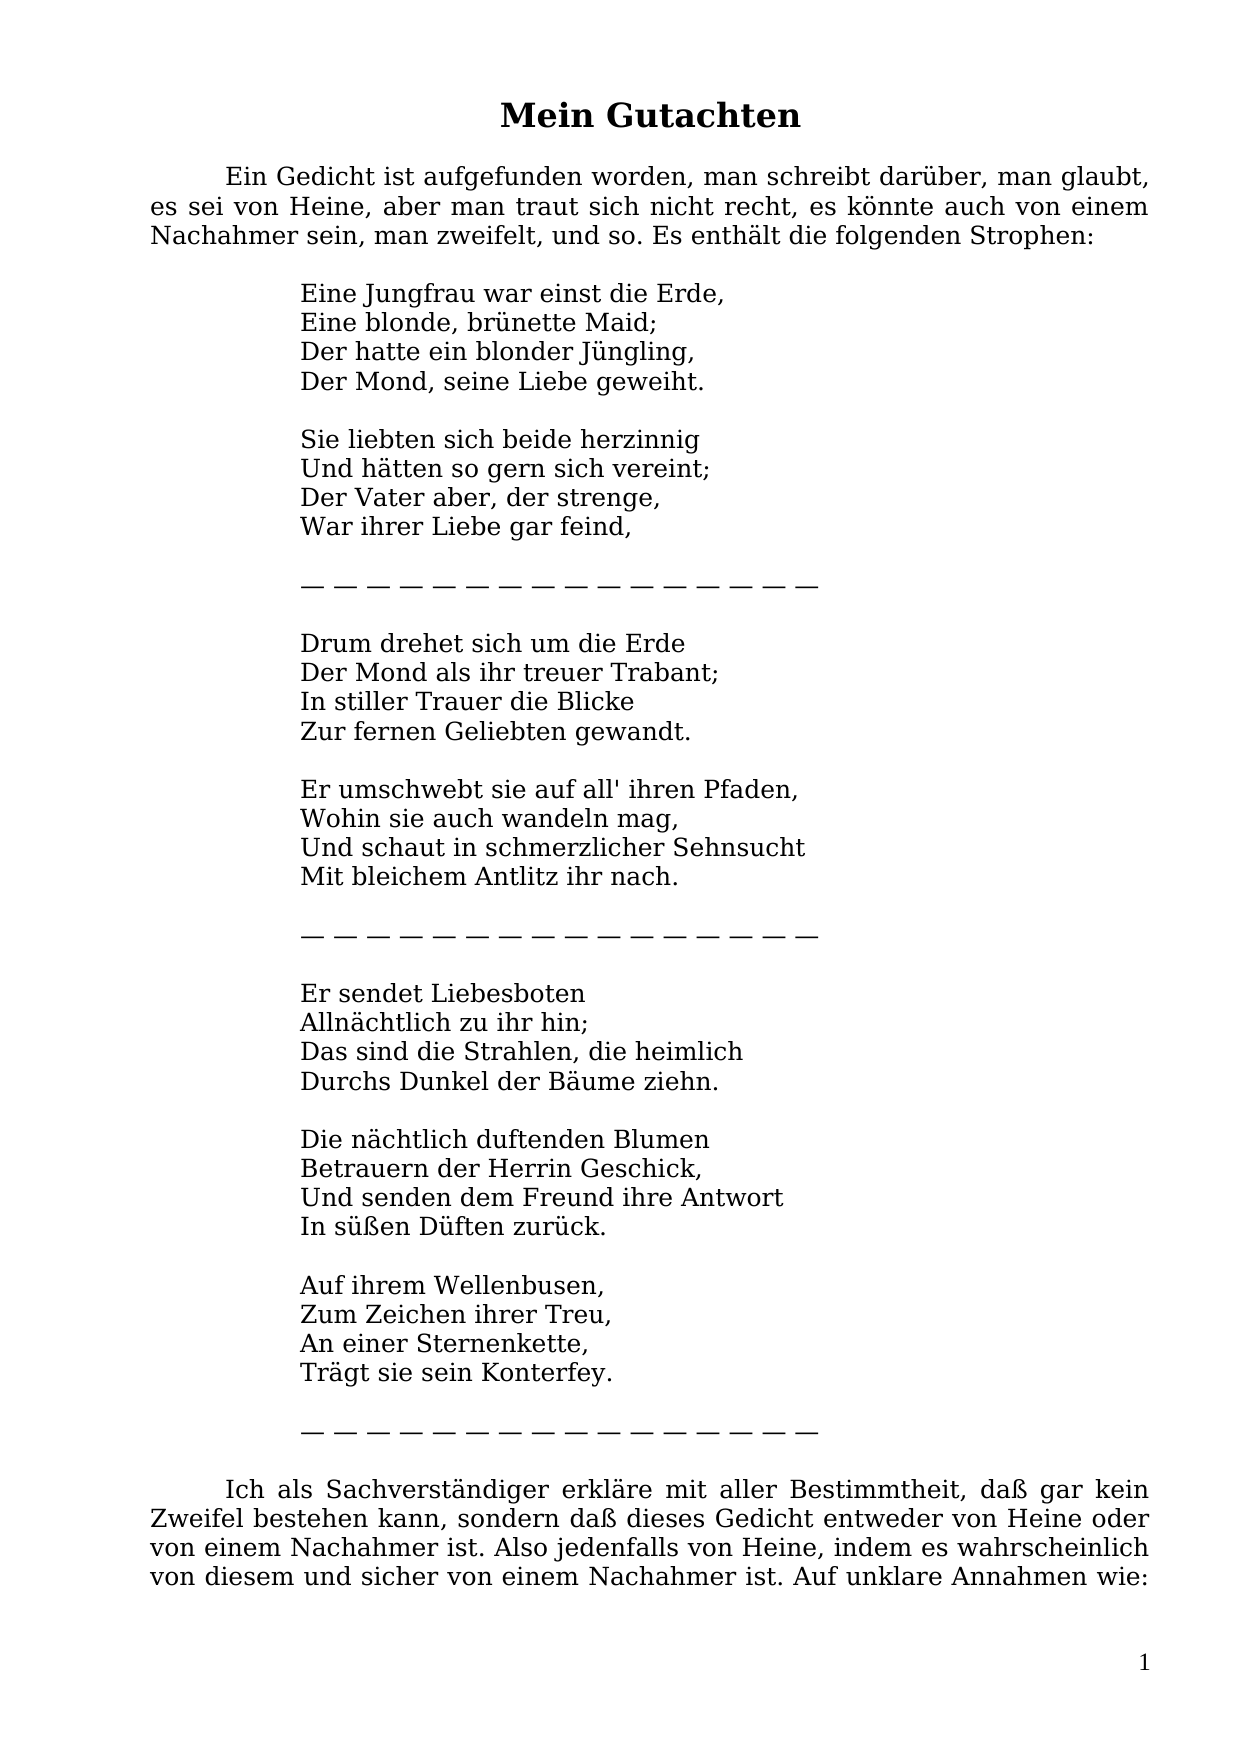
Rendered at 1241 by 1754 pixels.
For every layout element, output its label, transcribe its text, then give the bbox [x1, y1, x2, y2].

text Betrauern der Herrin Geschick, [300, 1154, 1151, 1183]
text — — — — — — — — — — — — — — — — [300, 921, 1151, 950]
text Ich als Sachverständiger erkläre mit aller Bestimmtheit, daß gar kein Zweifel bestehen kann, sondern daß dieses Gedicht entweder von Heine oder von einem Nachahmer ist. Also jedenfalls von Heine, indem es wahrscheinlich von diesem und sicher von einem Nachahmer ist. Auf unklare Annahmen wie: [150, 1475, 1151, 1592]
text Ein Gedicht ist aufgefunden worden, man schreibt darüber, man glaubt, es sei von Heine, aber man traut sich nicht recht, es könnte auch von einem Nachahmer sein, man zweifelt, und so. Es enthält die folgenden Strophen: [150, 135, 1151, 250]
text Drum drehet sich um die Erde [300, 629, 1151, 658]
text In süßen Düften zurück. [300, 1212, 1151, 1242]
text — — — — — — — — — — — — — — — — [300, 571, 1151, 600]
text Wohin sie auch wandeln mag, [300, 804, 1151, 833]
text Der Mond als ihr treuer Trabant; [300, 658, 1151, 687]
text Das sind die Strahlen, die heimlich [300, 1037, 1151, 1067]
text Auf ihrem Wellenbusen, [300, 1271, 1151, 1300]
text Allnächtlich zu ihr hin; [300, 1008, 1151, 1037]
text War ihrer Liebe gar feind, [300, 512, 1151, 542]
text — — — — — — — — — — — — — — — — [300, 1417, 1151, 1446]
text Der Vater aber, der strenge, [300, 483, 1151, 512]
text Und schaut in schmerzlicher Sehnsucht [300, 833, 1151, 862]
text Und hätten so gern sich vereint; [300, 454, 1151, 483]
text Sie liebten sich beide herzinnig [300, 425, 1151, 454]
text Eine blonde, brünette Maid; [300, 308, 1151, 337]
text In stiller Trauer die Blicke [300, 687, 1151, 717]
text Zum Zeichen ihrer Treu, [300, 1300, 1151, 1329]
text Der Mond, seine Liebe geweiht. [300, 367, 1151, 396]
text Er umschwebt sie auf all' ihren Pfaden, [300, 775, 1151, 804]
text Und senden dem Freund ihre Antwort [300, 1183, 1151, 1212]
text Mein Gutachten [150, 75, 1151, 135]
text Eine Jungfrau war einst die Erde, [300, 279, 1151, 308]
text Durchs Dunkel der Bäume ziehn. [300, 1067, 1151, 1096]
text An einer Sternenkette, [300, 1329, 1151, 1358]
text Mit bleichem Antlitz ihr nach. [300, 862, 1151, 892]
text Er sendet Liebesboten [300, 979, 1151, 1008]
text Zur fernen Geliebten gewandt. [300, 717, 1151, 746]
text Trägt sie sein Konterfey. [300, 1358, 1151, 1387]
text Der hatte ein blonder Jüngling, [300, 337, 1151, 367]
text Die nächtlich duftenden Blumen [300, 1125, 1151, 1154]
